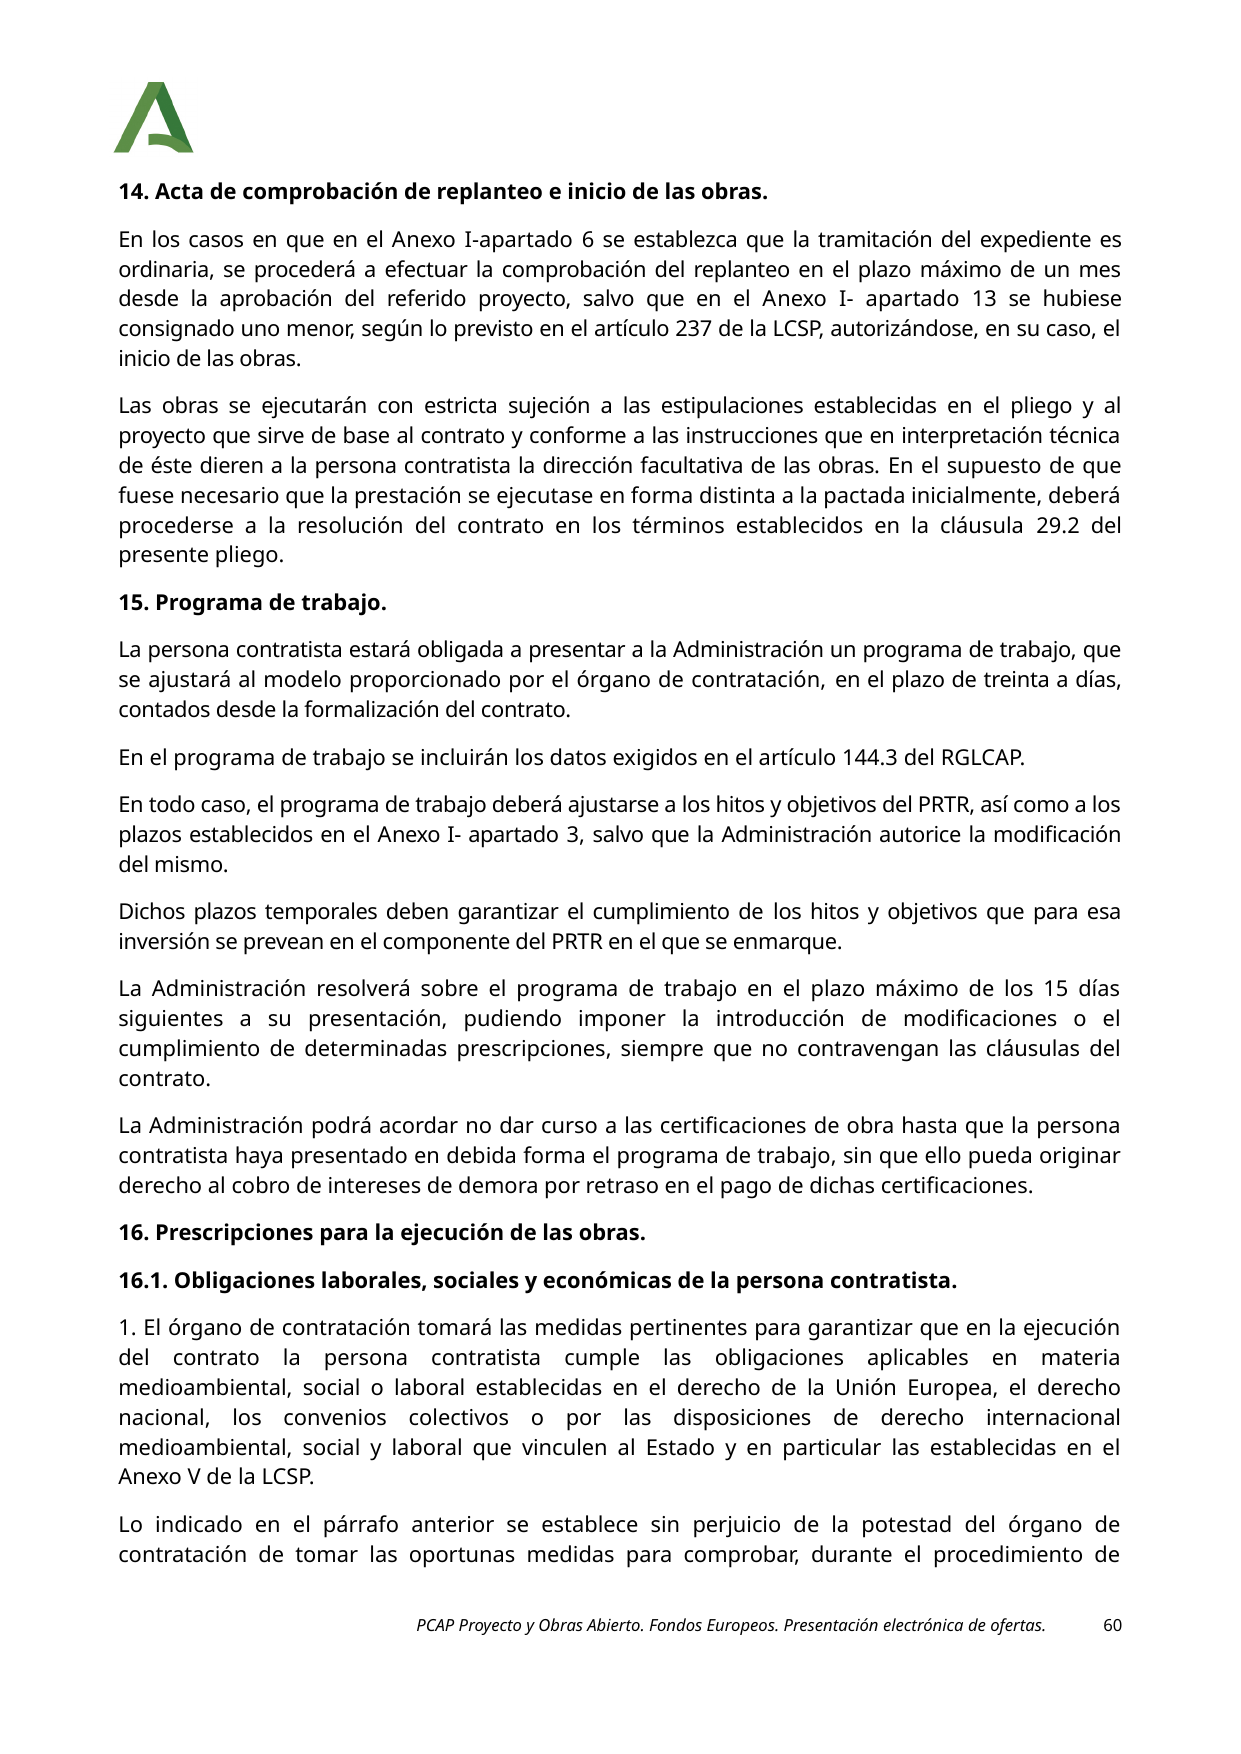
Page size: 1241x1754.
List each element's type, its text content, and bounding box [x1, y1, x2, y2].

text En los casos en que en el Anexo I-apartado 6 se establezca que la tramitación del expediente es ordinaria, se procederá a efectuar la comprobación del replanteo en el plazo máximo de un mes desde la aprobación del referido proyecto, salvo que en el Anexo I- apartado 13 se hubiese consignado uno menor, según lo previsto en el artículo 237 de la LCSP, autorizándose, en su caso, el inicio de las obras. [118, 224, 1122, 373]
text La persona contratista estará obligada a presentar a la Administración un programa de trabajo, que se ajustará al modelo proporcionado por el órgano de contratación, en el plazo de treinta a días, contados desde la formalización del contrato. [118, 634, 1122, 724]
subtitle 16. Prescripciones para la ejecución de las obras. [118, 1217, 1122, 1247]
subtitle 14. Acta de comprobación de replanteo e inicio de las obras. [118, 176, 1122, 206]
text Lo indicado en el párrafo anterior se establece sin perjuicio de la potestad del órgano de contratación de tomar las oportunas medidas para comprobar, durante el procedimiento de [118, 1509, 1122, 1568]
text Las obras se ejecutarán con estricta sujeción a las estipulaciones establecidas en el pliego y al proyecto que sirve de base al contrato y conforme a las instrucciones que en interpretación técnica de éste dieren a la persona contratista la dirección facultativa de las obras. En el supuesto de que fuese necesario que la prestación se ejecutase en forma distinta a la pactada inicialmente, deberá procederse a la resolución del contrato en los términos establecidos en la cláusula 29.2 del presente pliego. [118, 391, 1122, 569]
text Dichos plazos temporales deben garantizar el cumplimiento de los hitos y objetivos que para esa inversión se prevean en el componente del PRTR en el que se enmarque. [118, 896, 1122, 956]
picture [109, 77, 198, 157]
subtitle 15. Programa de trabajo. [118, 587, 1122, 617]
text En el programa de trabajo se incluirán los datos exigidos en el artículo 144.3 del RGLCAP. [118, 742, 1122, 771]
text 1. El órgano de contratación tomará las medidas pertinentes para garantizar que en la ejecución del contrato la persona contratista cumple las obligaciones aplicables en materia medioambiental, social o laboral establecidas en el derecho de la Unión Europea, el derecho nacional, los convenios colectivos o por las disposiciones de derecho internacional medioambiental, social y laboral que vinculen al Estado y en particular las establecidas en el Anexo V de la LCSP. [118, 1312, 1122, 1491]
subtitle 16.1. Obligaciones laborales, sociales y económicas de la persona contratista. [118, 1265, 1122, 1295]
text La Administración podrá acordar no dar curso a las certificaciones de obra hasta que la persona contratista haya presentado en debida forma el programa de trabajo, sin que ello pueda originar derecho al cobro de intereses de demora por retraso en el pago de dichas certificaciones. [118, 1110, 1122, 1200]
text En todo caso, el programa de trabajo deberá ajustarse a los hitos y objetivos del PRTR, así como a los plazos establecidos en el Anexo I- apartado 3, salvo que la Administración autorice la modificación del mismo. [118, 789, 1122, 878]
text La Administración resolverá sobre el programa de trabajo en el plazo máximo de los 15 días siguientes a su presentación, pudiendo imponer la introducción de modificaciones o el cumplimiento de determinadas prescripciones, siempre que no contravengan las cláusulas del contrato. [118, 973, 1122, 1093]
